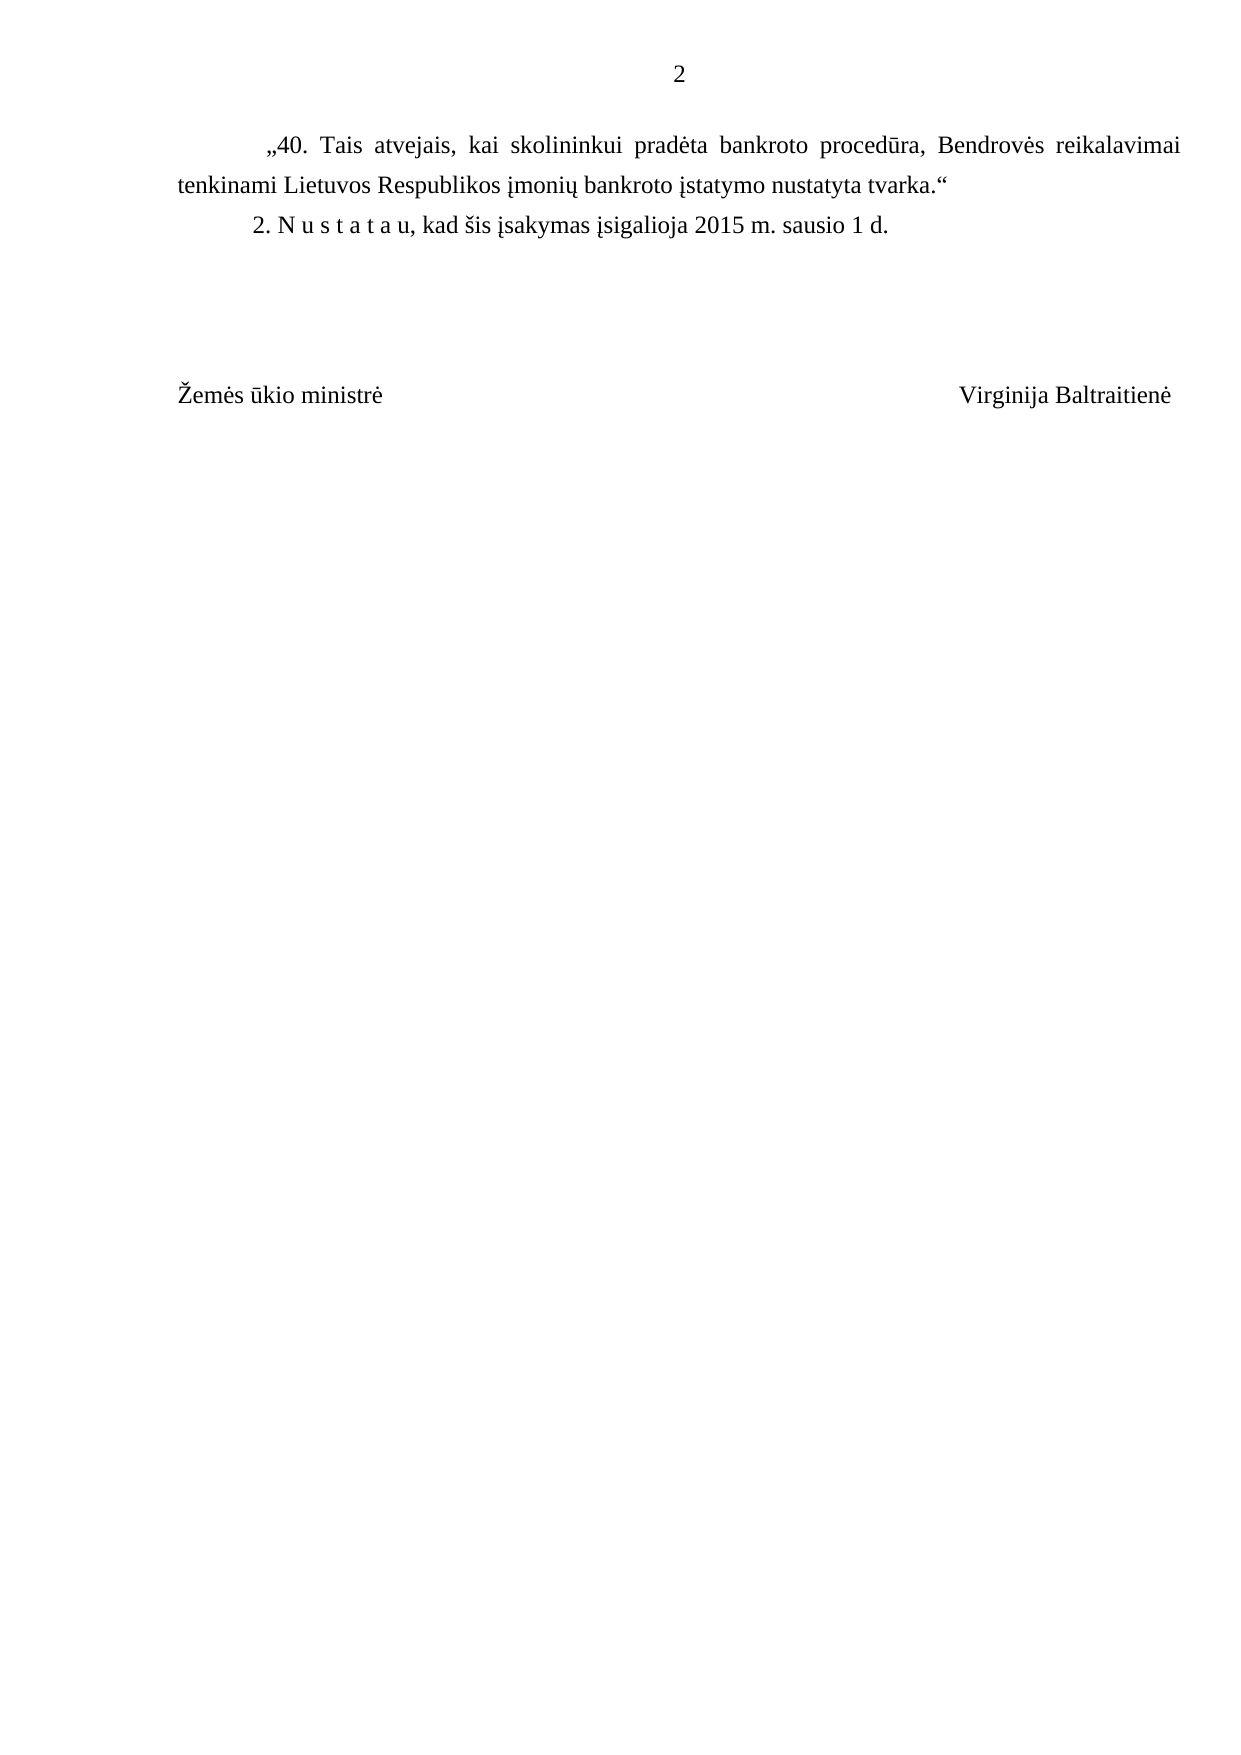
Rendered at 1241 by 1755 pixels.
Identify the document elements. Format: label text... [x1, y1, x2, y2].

text Žemės ūkio ministrė Virginija Baltraitienė [177, 380, 1181, 409]
text 2. N u s t a t a u, kad šis įsakymas įsigalioja 2015 m. sausio 1 d. [252, 210, 1181, 239]
text „40. Tais atvejais, kai skolininkui pradėta bankroto procedūra, Bendrovės reikalavimai tenkinami Lietuvos Respublikos įmonių bankroto įstatymo nustatyta tvarka.“ [177, 130, 1181, 199]
